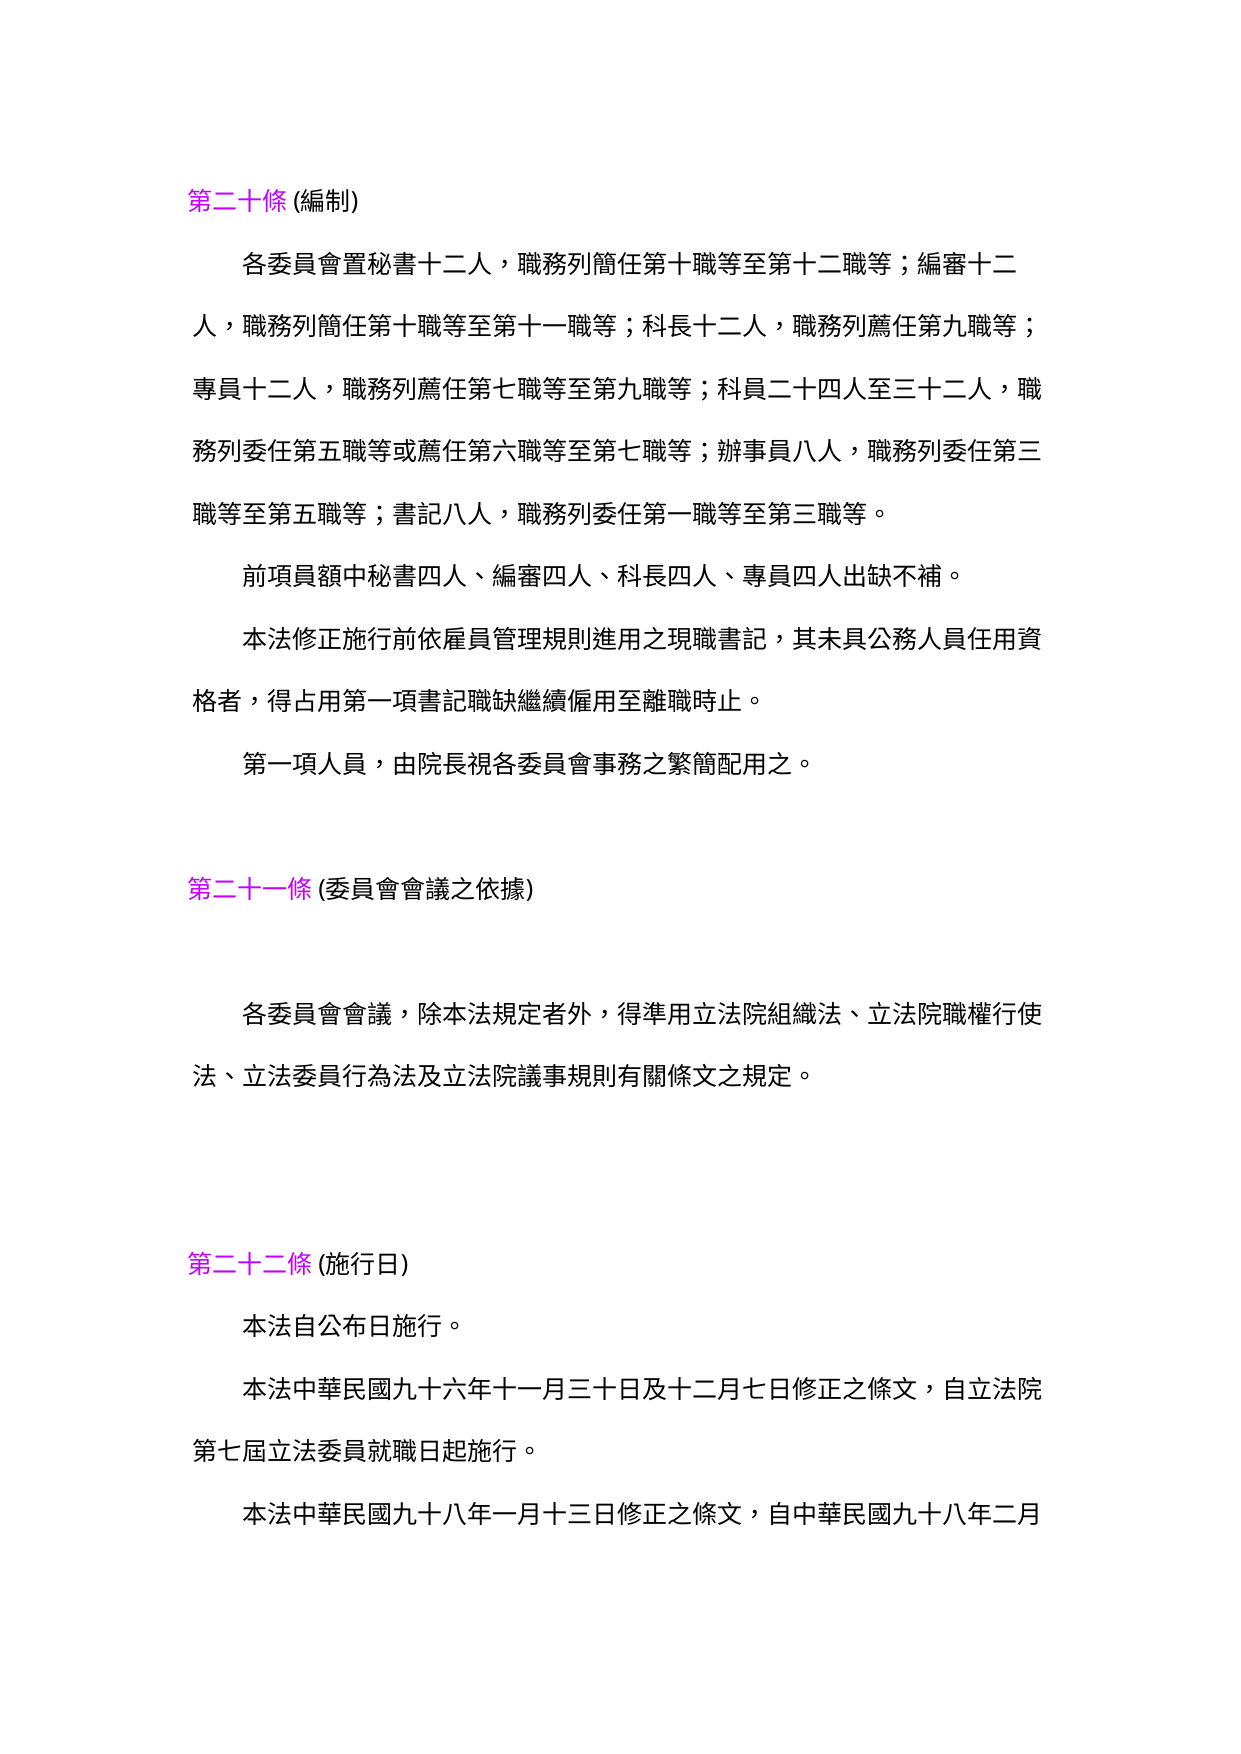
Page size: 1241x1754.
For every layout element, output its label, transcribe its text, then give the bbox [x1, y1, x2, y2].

table_header 本法自公布日施行。 本法中華民國九十六年十一月三十日及十二月七日修正之條文，自立法院第七屆立法委員就職日起施行。 本法中華民國九十八年一月十三日修正之條文，自中華民國九十八年二月 [192, 1283, 1053, 1533]
table_cell 第二十二條 (施行日) [188, 1221, 1053, 1283]
table_cell [188, 1158, 1053, 1221]
table_cell 第二十條 (編制) [188, 158, 1053, 221]
table_cell [188, 1533, 1053, 1549]
table_cell [188, 783, 1053, 846]
table_header 各委員會置秘書十二人，職務列簡任第十職等至第十二職等；編審十二人，職務列簡任第十職等至第十一職等；科長十二人，職務列薦任第九職等；專員十二人，職務列薦任第七職等至第九職等；科員二十四人至三十二人，職務列委任第五職等或薦任第六職等至第七職等；辦事員八人，職務列委任第三職等至第五職等；書記八人，職務列委任第一職等至第三職等。 前項員額中秘書四人、編審四人、科長四人、專員四人出缺不補。 本法修正施行前依雇員管理規則進用之現職書記，其未具公務人員任用資格者，得占用第一項書記職缺繼續僱用至離職時止。 第一項人員，由院長視各委員會事務之繁簡配用之。 [192, 221, 1053, 783]
table_header [188, 908, 192, 1158]
table_header 各委員會會議，除本法規定者外，得準用立法院組織法、立法院職權行使法、立法委員行為法及立法院議事規則有關條文之規定。 [192, 908, 1053, 1158]
table_header [188, 1283, 192, 1533]
table_header [188, 221, 192, 783]
table_cell 第二十一條 (委員會會議之依據) [188, 846, 1053, 908]
